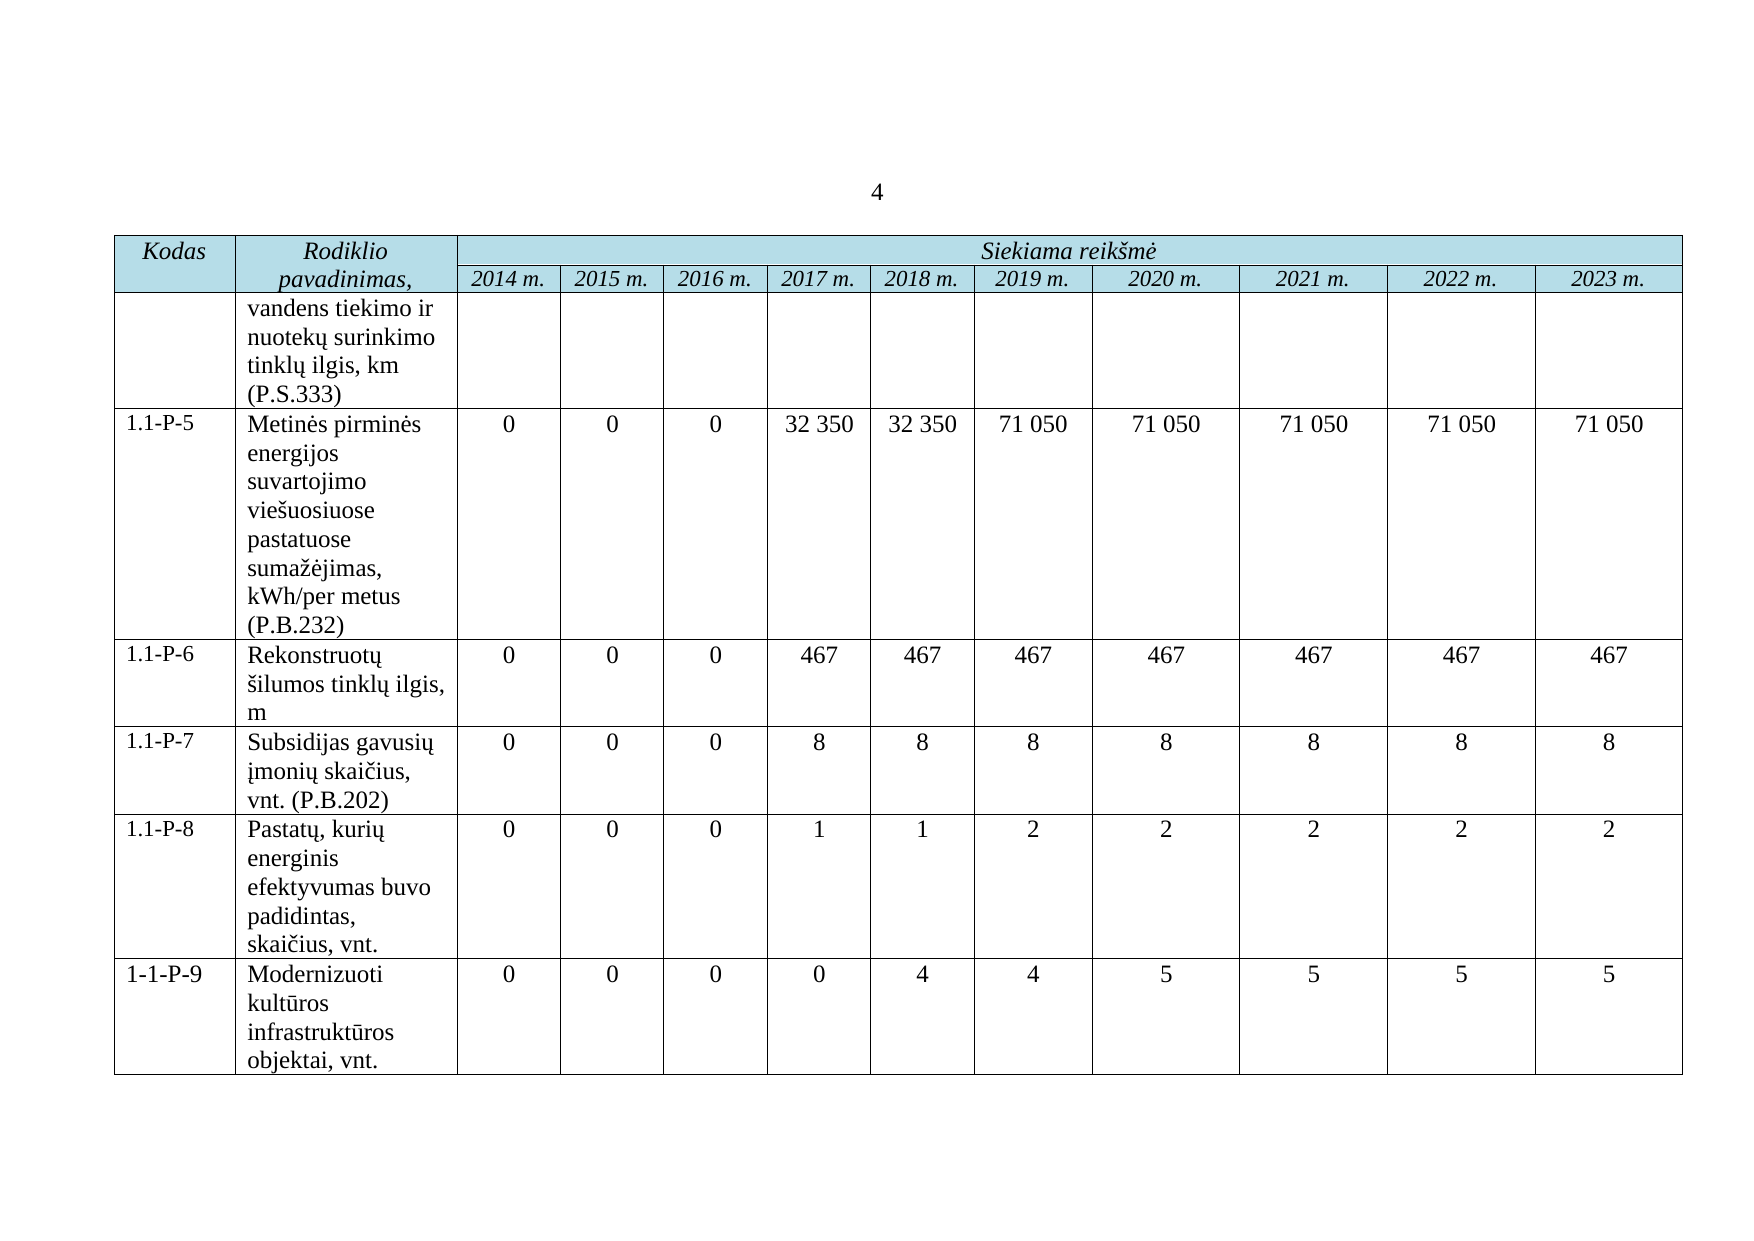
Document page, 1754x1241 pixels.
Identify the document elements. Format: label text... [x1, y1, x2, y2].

table_cell 1 [768, 815, 870, 958]
table_cell 71 050 [975, 409, 1092, 639]
table_cell 2016 m. [664, 266, 767, 292]
table_cell 467 [768, 640, 870, 726]
table_cell [458, 293, 560, 408]
table_cell 0 [664, 959, 767, 1074]
table_cell 71 050 [1240, 409, 1387, 639]
table_cell 2019 m. [975, 266, 1092, 292]
table_cell 32 350 [768, 409, 870, 639]
table_cell 2 [1093, 815, 1239, 958]
table_cell Pastatų, kurių energinis efektyvumas buvo padidintas, skaičius, vnt. [236, 815, 457, 958]
table_cell 2 [1388, 815, 1535, 958]
table_cell 71 050 [1093, 409, 1239, 639]
table_cell 0 [664, 727, 767, 813]
table_cell 467 [1240, 640, 1387, 726]
table_cell 0 [561, 640, 663, 726]
table_cell [1240, 293, 1387, 408]
table_cell 467 [1388, 640, 1535, 726]
table_cell 0 [664, 815, 767, 958]
table_header Siekiama reikšmė [458, 236, 1682, 264]
table_cell 8 [768, 727, 870, 813]
table_cell [1093, 293, 1239, 408]
table_cell 1.1-P-7 [115, 727, 235, 813]
table_cell [871, 293, 974, 408]
table_cell 1.1-P-6 [115, 640, 235, 726]
table_cell 8 [1536, 727, 1682, 813]
table_cell 467 [871, 640, 974, 726]
table_cell 2 [1536, 815, 1682, 958]
table_cell 0 [664, 409, 767, 639]
table_cell 1-1-P-9 [115, 959, 235, 1074]
table_cell 2021 m. [1240, 266, 1387, 292]
table_cell 0 [458, 640, 560, 726]
table_cell 1.1-P-8 [115, 815, 235, 958]
table_cell 1.1-P-5 [115, 409, 235, 639]
table_cell 0 [458, 727, 560, 813]
table_cell 8 [975, 727, 1092, 813]
table_cell 467 [1093, 640, 1239, 726]
table_cell 8 [1240, 727, 1387, 813]
table_cell 8 [1093, 727, 1239, 813]
table_cell [664, 293, 767, 408]
table_cell Subsidijas gavusių įmonių skaičius, vnt. (P.B.202) [236, 727, 457, 813]
table_cell Modernizuoti kultūros infrastruktūros objektai, vnt. [236, 959, 457, 1074]
table_cell [1536, 293, 1682, 408]
table_cell 0 [561, 727, 663, 813]
table_cell 0 [458, 959, 560, 1074]
table_cell 0 [768, 959, 870, 1074]
table_cell 2020 m. [1093, 266, 1239, 292]
table_cell 0 [664, 640, 767, 726]
table_cell 71 050 [1536, 409, 1682, 639]
table_cell 1 [871, 815, 974, 958]
table_cell [115, 293, 235, 408]
table_cell [561, 293, 663, 408]
table_cell 8 [1388, 727, 1535, 813]
table_cell 0 [561, 409, 663, 639]
table_cell 2023 m. [1536, 266, 1682, 292]
table_cell Rekonstruotų šilumos tinklų ilgis, m [236, 640, 457, 726]
table_header Kodas [115, 236, 235, 292]
table_cell vandens tiekimo ir nuotekų surinkimo tinklų ilgis, km (P.S.333) [236, 293, 457, 408]
table_cell 2 [1240, 815, 1387, 958]
table_cell 0 [561, 815, 663, 958]
table_cell 71 050 [1388, 409, 1535, 639]
table_cell 5 [1093, 959, 1239, 1074]
table_cell 0 [458, 409, 560, 639]
table_cell Metinės pirminės energijos suvartojimo viešuosiuose pastatuose sumažėjimas, kWh/per metus (P.B.232) [236, 409, 457, 639]
table_cell 2014 m. [458, 266, 560, 292]
table_cell 467 [975, 640, 1092, 726]
table_cell 2017 m. [768, 266, 870, 292]
table_cell 2 [975, 815, 1092, 958]
table_cell 5 [1536, 959, 1682, 1074]
table_cell 2018 m. [871, 266, 974, 292]
table_cell 4 [975, 959, 1092, 1074]
table_cell 5 [1388, 959, 1535, 1074]
table_header Rodiklio pavadinimas, matavimo vienetai [236, 236, 457, 292]
table_cell 32 350 [871, 409, 974, 639]
table_cell [975, 293, 1092, 408]
table_cell 8 [871, 727, 974, 813]
table_cell 0 [561, 959, 663, 1074]
table_cell 467 [1536, 640, 1682, 726]
table_cell [768, 293, 870, 408]
table_cell 2015 m. [561, 266, 663, 292]
table_cell 0 [458, 815, 560, 958]
table_cell 4 [871, 959, 974, 1074]
table_cell [1388, 293, 1535, 408]
table_cell 5 [1240, 959, 1387, 1074]
table_cell 2022 m. [1388, 266, 1535, 292]
